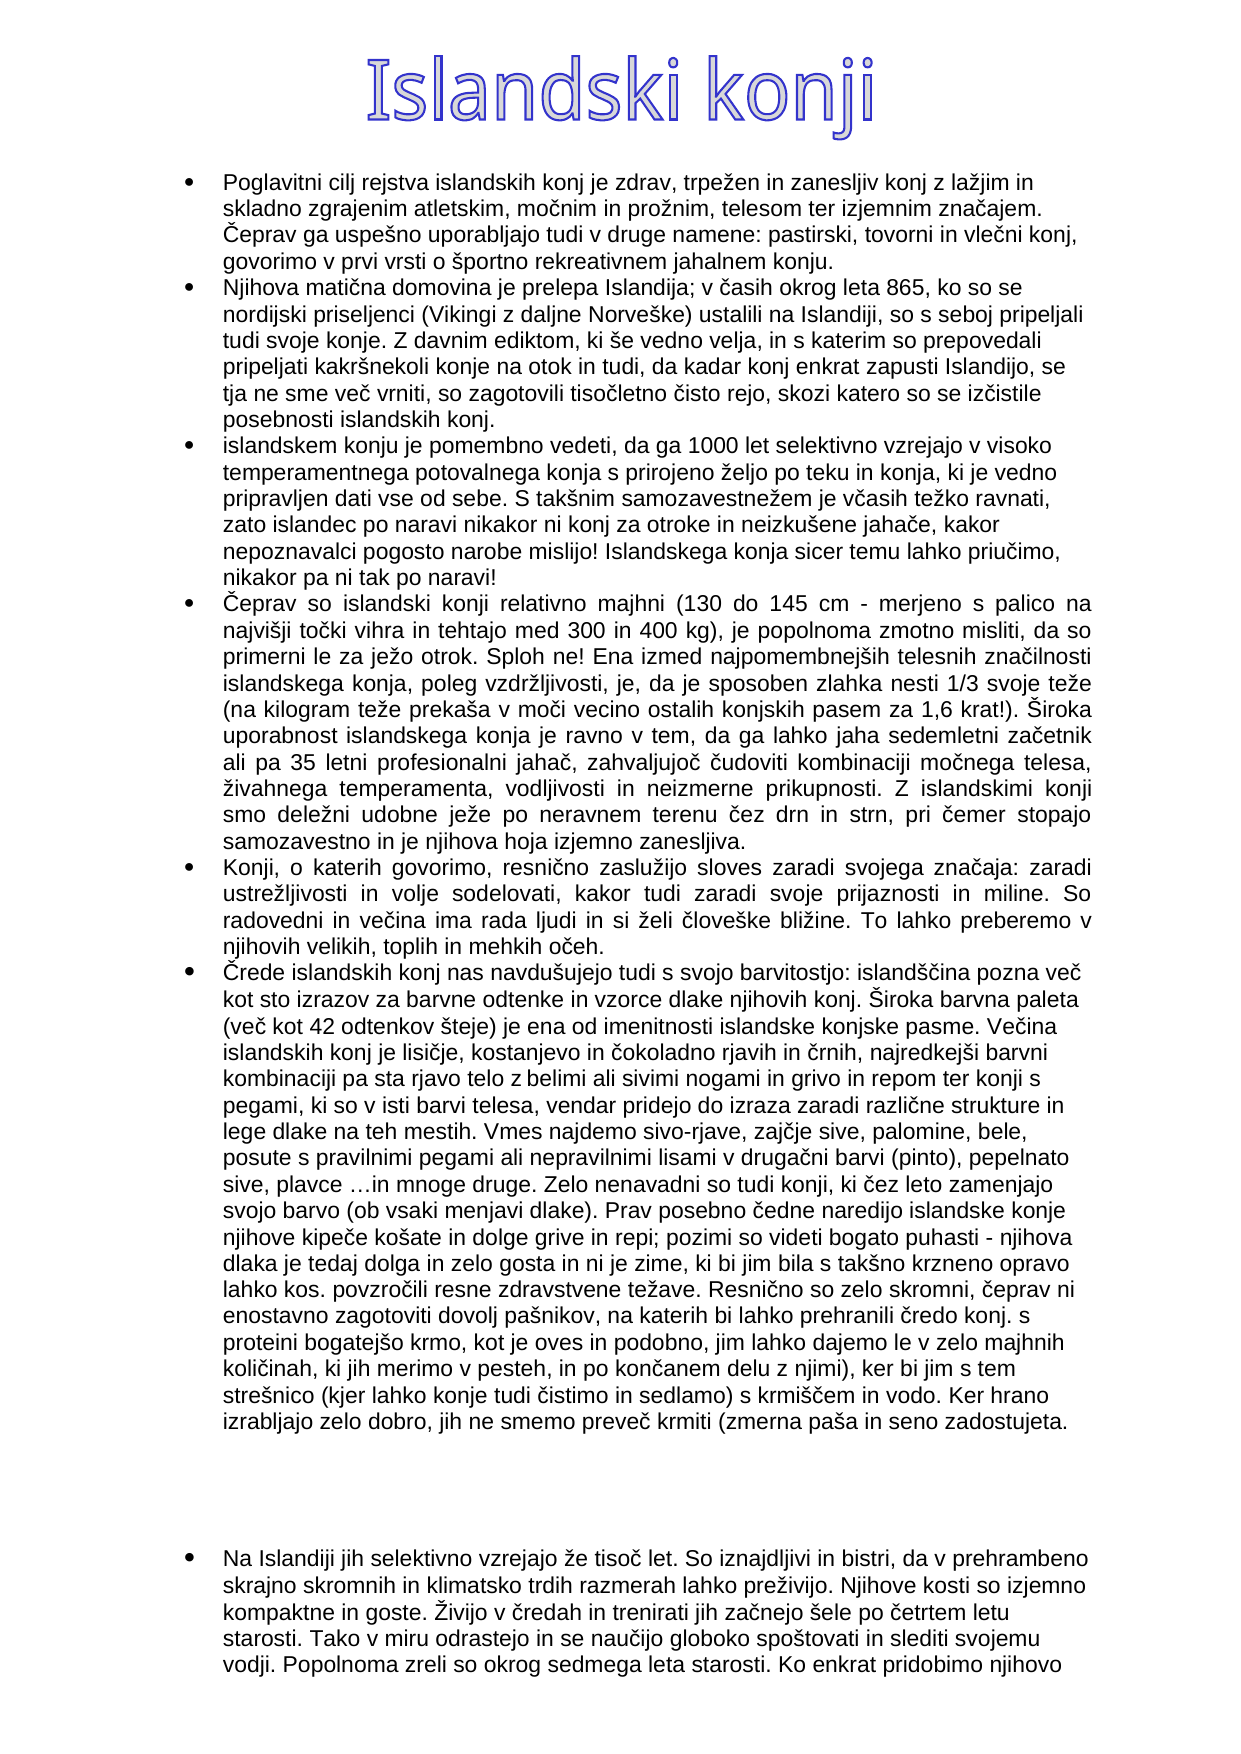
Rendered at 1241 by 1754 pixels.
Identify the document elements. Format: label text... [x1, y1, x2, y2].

list Črede islandskih konj nas navdušujejo tudi s svojo barvitostjo: islandščina pozna več kot sto izrazov za barvne odtenke in vzorce dlake njihovih konj. Široka barvna paleta (več kot 42 odtenkov šteje) je ena od imenitnosti islandske konjske pasme. Večina islandskih konj je lisičje, kostanjevo in čokoladno rjavih in črnih, najredkejši barvni kombinaciji pa sta rjavo telo z belimi ali sivimi nogami in grivo in repom ter konji s pegami, ki so v isti barvi telesa, vendar pridejo do izraza zaradi različne strukture in lege dlake na teh mestih. Vmes najdemo sivo-rjave, zajčje sive, palomine, bele, posute s pravilnimi pegami ali nepravilnimi lisami v drugačni barvi (pinto), pepelnato sive, plavce …in mnoge druge. Zelo nenavadni so tudi konji, ki čez leto zamenjajo svojo barvo (ob vsaki menjavi dlake). Prav posebno čedne naredijo islandske konje njihove kipeče košate in dolge grive in repi; pozimi so videti bogato puhasti - njihova dlaka je tedaj dolga in zelo gosta in ni je zime, ki bi jim bila s takšno krzneno opravo lahko kos. povzročili resne zdravstvene težave. Resnično so zelo skromni, čeprav ni enostavno zagotoviti dovolj pašnikov, na katerih bi lahko prehranili čredo konj. s proteini bogatejšo krmo, kot je oves in podobno, jim lahko dajemo le v zelo majhnih količinah, ki jih merimo v pesteh, in po končanem delu z njimi), ker bi jim s tem strešnico (kjer lahko konje tudi čistimo in sedlamo) s krmiščem in vodo. Ker hrano izrabljajo zelo dobro, jih ne smemo preveč krmiti (zmerna paša in seno zadostujeta. [185, 959, 1093, 1434]
list Čeprav so islandski konji relativno majhni (130 do 145 cm - merjeno s palico na najvišji točki vihra in tehtajo med 300 in 400 kg), je popolnoma zmotno misliti, da so primerni le za ježo otrok. Sploh ne! Ena izmed najpomembnejših telesnih značilnosti islandskega konja, poleg vzdržljivosti, je, da je sposoben zlahka nesti 1/3 svoje teže (na kilogram teže prekaša v moči vecino ostalih konjskih pasem za 1,6 krat!). Široka uporabnost islandskega konja je ravno v tem, da ga lahko jaha sedemletni začetnik ali pa 35 letni profesionalni jahač, zahvaljujoč čudoviti kombinaciji močnega telesa, živahnega temperamenta, vodljivosti in neizmerne prikupnosti. Z islandskimi konji smo deležni udobne ježe po neravnem terenu čez drn in strn, pri čemer stopajo samozavestno in je njihova hoja izjemno zanesljiva. [185, 590, 1093, 854]
list islandskem konju je pomembno vedeti, da ga 1000 let selektivno vzrejajo v visoko temperamentnega potovalnega konja s prirojeno željo po teku in konja, ki je vedno pripravljen dati vse od sebe. S takšnim samozavestnežem je včasih težko ravnati, zato islandec po naravi nikakor ni konj za otroke in neizkušene jahače, kakor nepoznavalci pogosto narobe mislijo! Islandskega konja sicer temu lahko priučimo, nikakor pa ni tak po naravi! [185, 432, 1093, 590]
list Poglavitni cilj rejstva islandskih konj je zdrav, trpežen in zanesljiv konj z lažjim in skladno zgrajenim atletskim, močnim in prožnim, telesom ter izjemnim značajem. Čeprav ga uspešno uporabljajo tudi v druge namene: pastirski, tovorni in vlečni konj, govorimo v prvi vrsti o športno rekreativnem jahalnem konju. [185, 169, 1093, 274]
list Njihova matična domovina je prelepa Islandija; v časih okrog leta 865, ko so se nordijski priseljenci (Vikingi z daljne Norveške) ustalili na Islandiji, so s seboj pripeljali tudi svoje konje. Z davnim ediktom, ki še vedno velja, in s katerim so prepovedali pripeljati kakršnekoli konje na otok in tudi, da kadar konj enkrat zapusti Islandijo, se tja ne sme več vrniti, so zagotovili tisočletno čisto rejo, skozi katero so se izčistile posebnosti islandskih konj. [185, 274, 1093, 432]
list Konji, o katerih govorimo, resnično zaslužijo sloves zaradi svojega značaja: zaradi ustrežljivosti in volje sodelovati, kakor tudi zaradi svoje prijaznosti in miline. So radovedni in večina ima rada ljudi in si želi človeške bližine. To lahko preberemo v njihovih velikih, toplih in mehkih očeh. [185, 854, 1093, 959]
list Na Islandiji jih selektivno vzrejajo že tisoč let. So iznajdljivi in bistri, da v prehrambeno skrajno skromnih in klimatsko trdih razmerah lahko preživijo. Njihove kosti so izjemno kompaktne in goste. Živijo v čredah in trenirati jih začnejo šele po četrtem letu starosti. Tako v miru odrastejo in se naučijo globoko spoštovati in slediti svojemu vodji. Popolnoma zreli so okrog sedmega leta starosti. Ko enkrat pridobimo njihovo [185, 1545, 1093, 1678]
